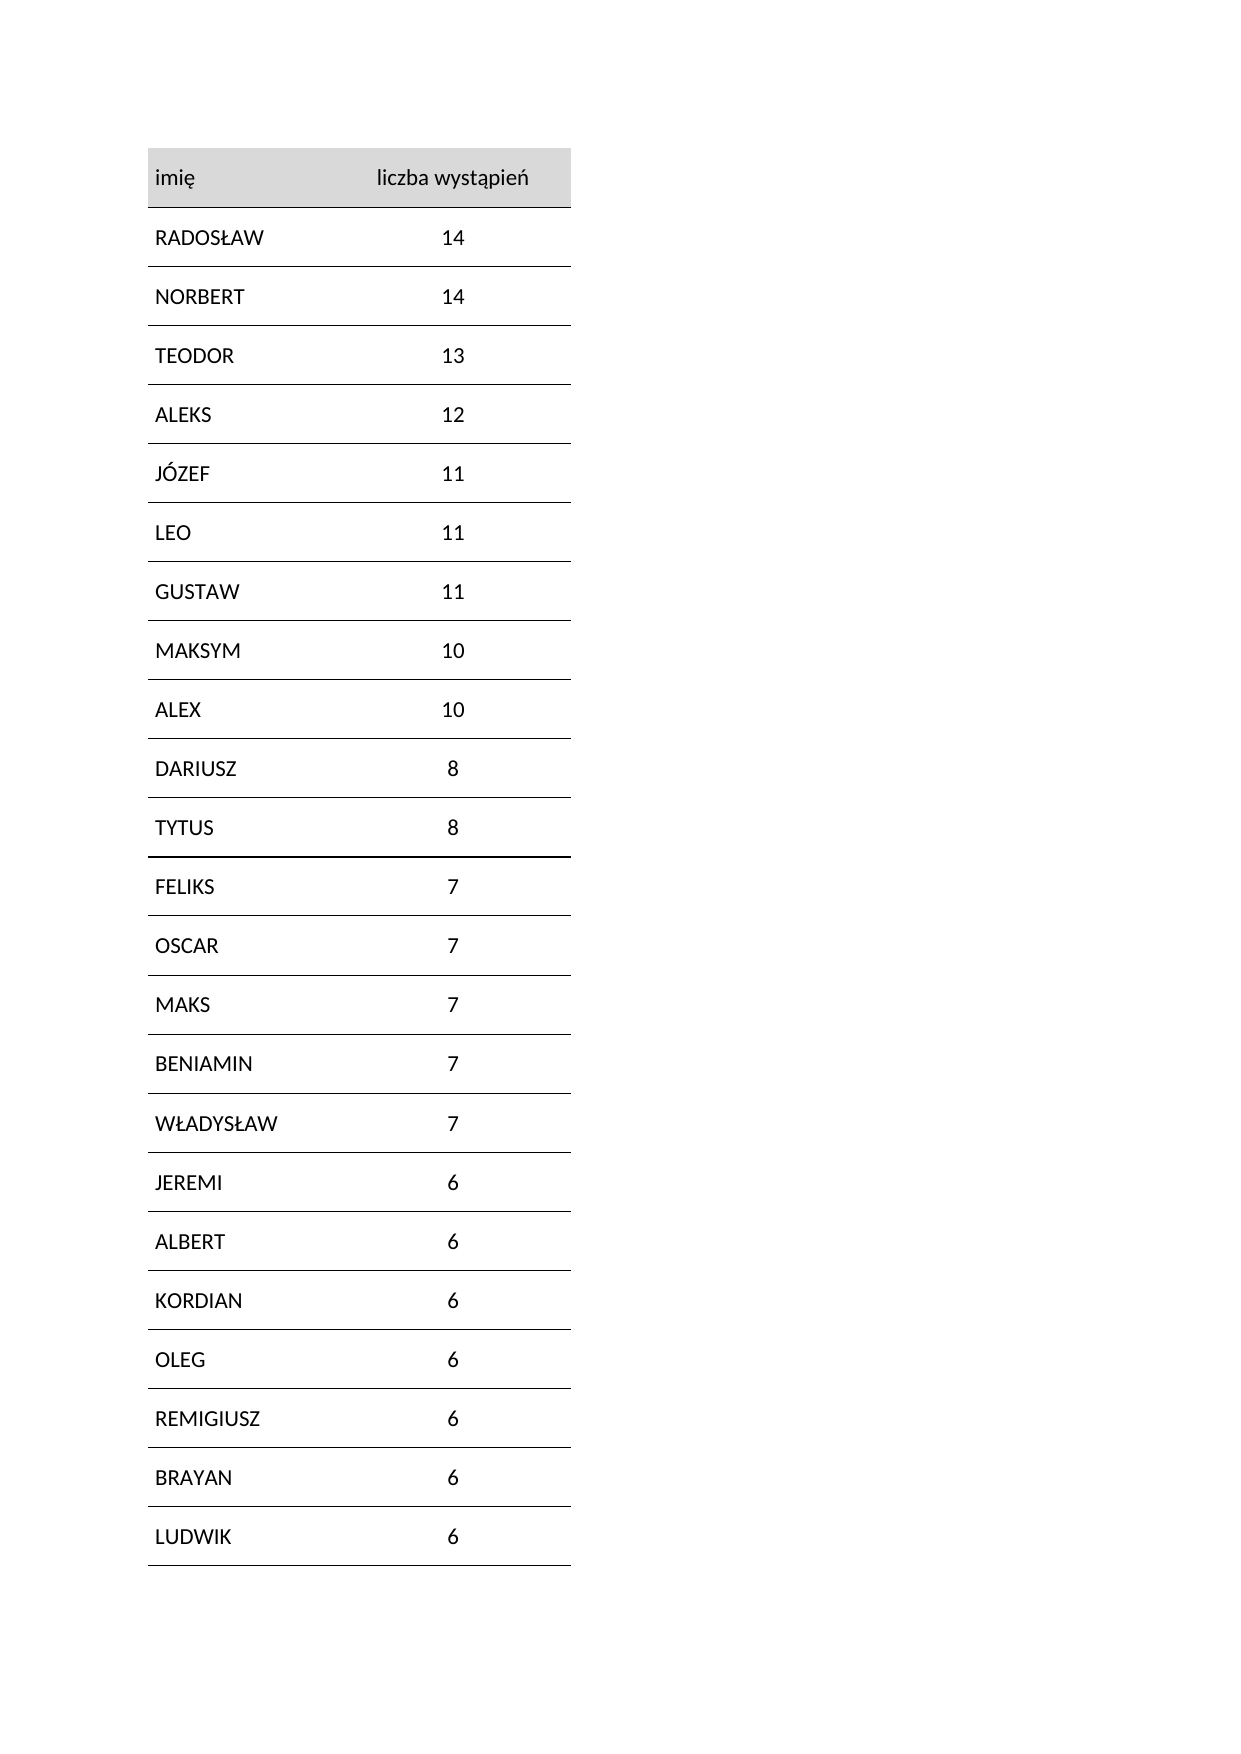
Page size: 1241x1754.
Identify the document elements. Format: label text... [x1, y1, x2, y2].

table_cell 14 [335, 267, 571, 325]
table_cell 11 [335, 444, 571, 502]
table_cell KORDIAN [148, 1271, 335, 1329]
table_cell TYTUS [148, 798, 335, 856]
table_cell 12 [335, 385, 571, 443]
table_cell ALBERT [148, 1212, 335, 1270]
table_cell 6 [335, 1507, 571, 1565]
table_cell 11 [335, 503, 571, 561]
table_cell 6 [335, 1153, 571, 1211]
table_cell 13 [335, 326, 571, 384]
table_cell NORBERT [148, 267, 335, 325]
table_cell ALEKS [148, 385, 335, 443]
table_cell 7 [335, 858, 571, 915]
table_header liczba wystąpień [335, 148, 571, 207]
table_cell JÓZEF [148, 444, 335, 502]
table_cell 7 [335, 1035, 571, 1093]
table_cell 6 [335, 1330, 571, 1388]
table_cell FELIKS [148, 858, 335, 915]
table_cell WŁADYSŁAW [148, 1094, 335, 1152]
table_cell DARIUSZ [148, 739, 335, 797]
table_cell RADOSŁAW [148, 208, 335, 266]
table_cell 7 [335, 976, 571, 1033]
table_cell REMIGIUSZ [148, 1389, 335, 1447]
table_cell OLEG [148, 1330, 335, 1388]
table_cell LEO [148, 503, 335, 561]
table_cell 7 [335, 1094, 571, 1152]
table_cell 10 [335, 680, 571, 738]
table_cell LUDWIK [148, 1507, 335, 1565]
table_cell TEODOR [148, 326, 335, 384]
table_cell MAKSYM [148, 621, 335, 679]
table_cell 11 [335, 562, 571, 620]
table_cell 14 [335, 208, 571, 266]
table_cell 6 [335, 1448, 571, 1506]
table_header imię [148, 148, 335, 207]
table_cell 8 [335, 739, 571, 797]
table_cell JEREMI [148, 1153, 335, 1211]
table_cell OSCAR [148, 916, 335, 974]
table_cell GUSTAW [148, 562, 335, 620]
table_cell 10 [335, 621, 571, 679]
table_cell 8 [335, 798, 571, 856]
table_cell 6 [335, 1389, 571, 1447]
table_cell 6 [335, 1212, 571, 1270]
table_cell 7 [335, 916, 571, 974]
table_cell BRAYAN [148, 1448, 335, 1506]
table_cell BENIAMIN [148, 1035, 335, 1093]
table_cell MAKS [148, 976, 335, 1033]
table_cell ALEX [148, 680, 335, 738]
table_cell 6 [335, 1271, 571, 1329]
